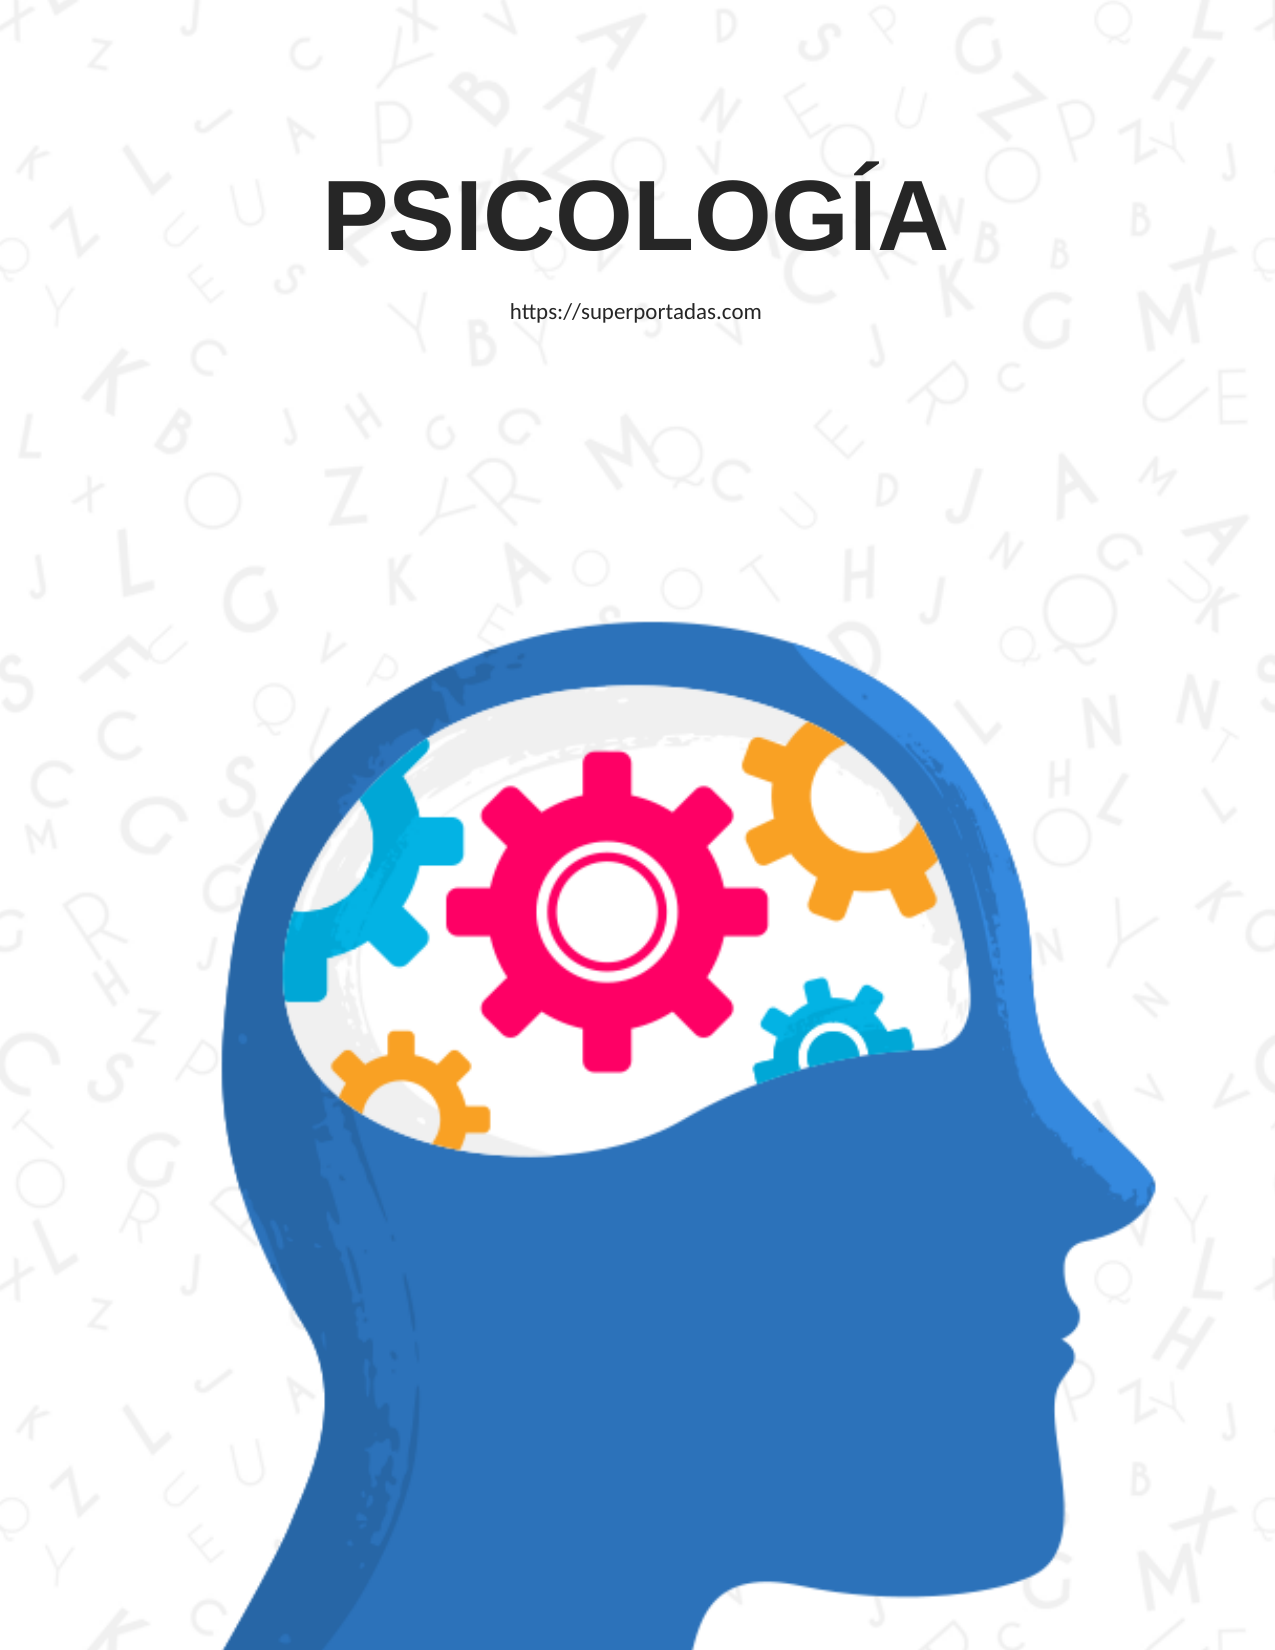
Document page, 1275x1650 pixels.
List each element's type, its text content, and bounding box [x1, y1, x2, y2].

picture [0, 0, 1275, 1650]
text PSICOLOGÍA [192, 156, 1079, 271]
text https://superportadas.com [192, 297, 1079, 325]
